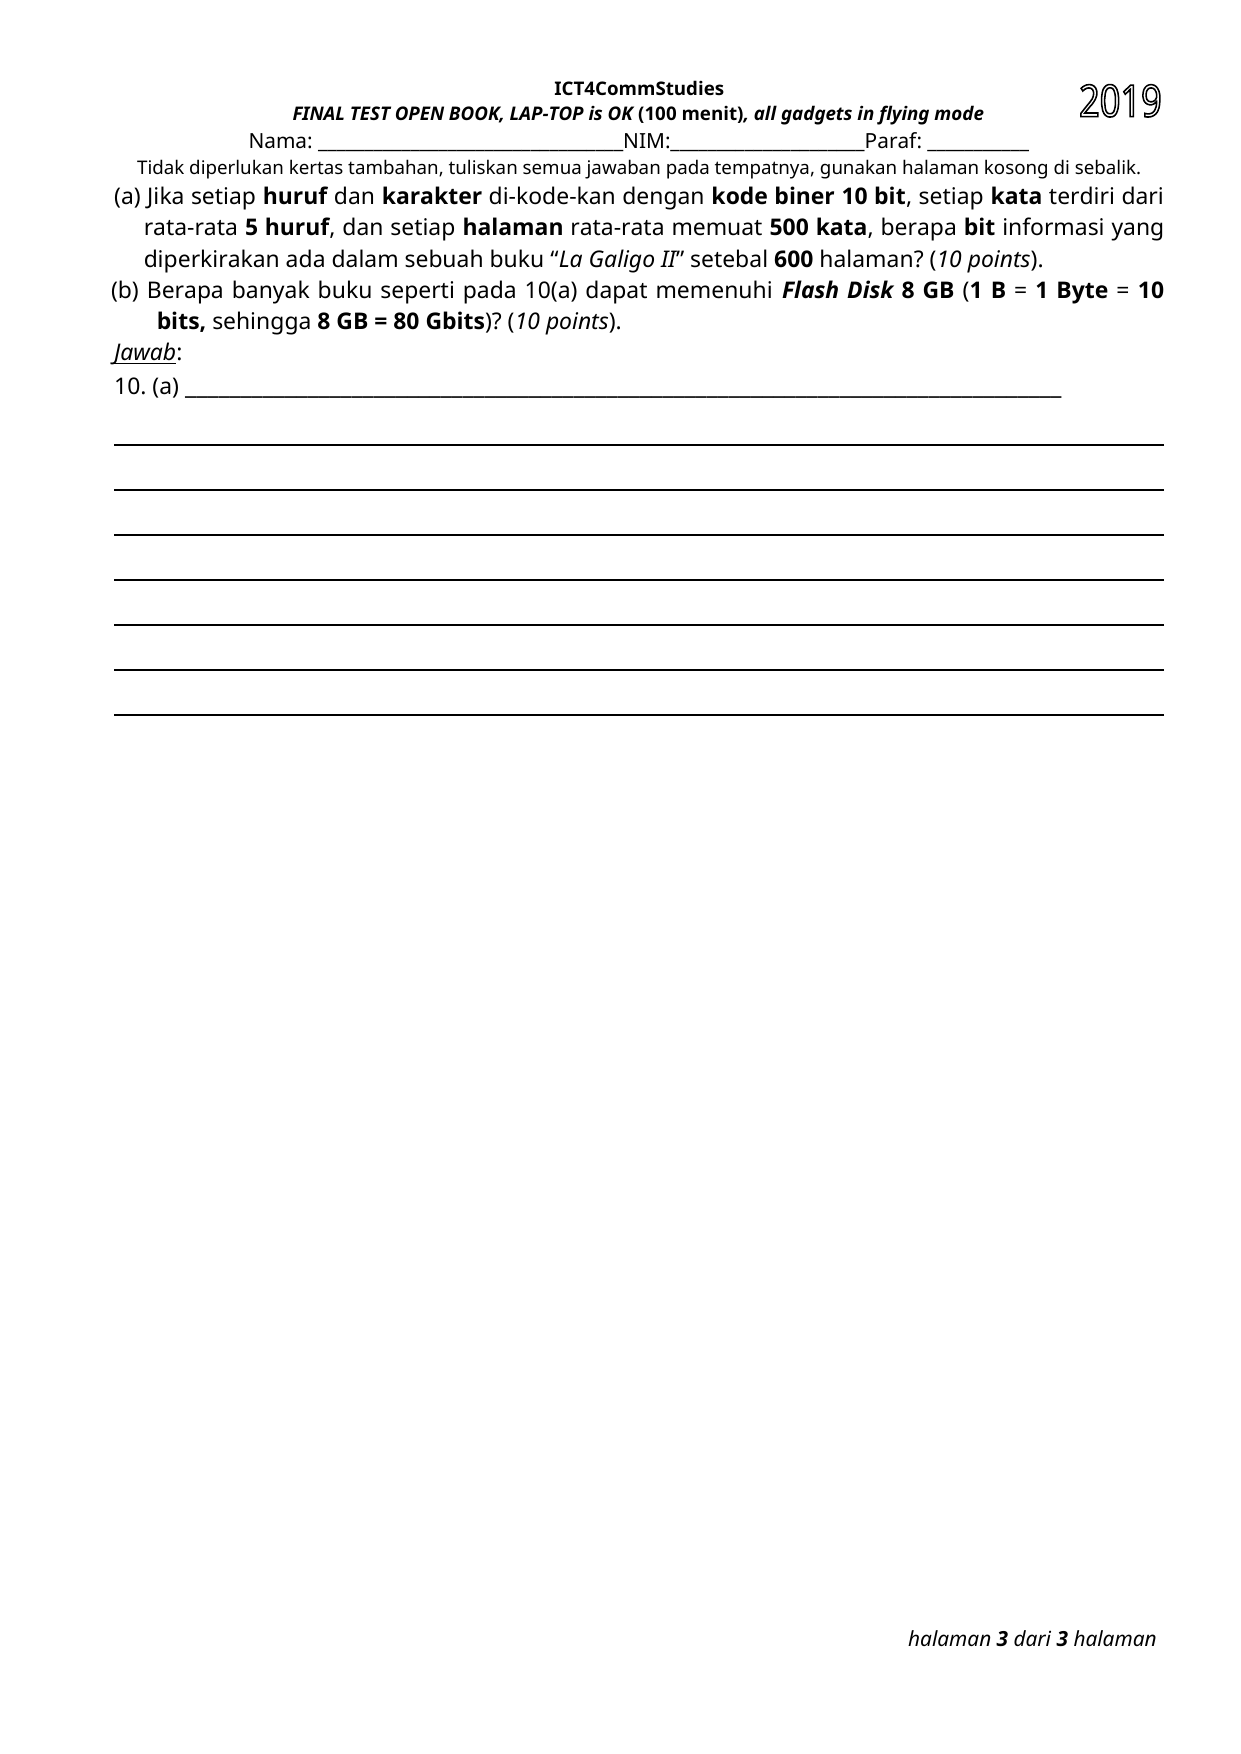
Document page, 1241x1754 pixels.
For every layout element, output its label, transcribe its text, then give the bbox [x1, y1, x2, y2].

text Jawab: [114, 336, 1164, 367]
text (a) Jika setiap huruf dan karakter di-kode-kan dengan kode biner 10 bit, setiap kata terdiri dari rata-rata 5 huruf, dan setiap halaman rata-rata memuat 500 kata, berapa bit informasi yang diperkirakan ada dalam sebuah buku “La Galigo II” setebal 600 halaman? (10 points). [114, 180, 1164, 274]
text (b) Berapa banyak buku seperti pada 10(a) dapat memenuhi Flash Disk 8 GB (1 B = 1 Byte = 10 bits, sehingga 8 GB = 80 Gbits)? (10 points). [111, 274, 1164, 336]
text 10. (a) _______________________________________________________________________________ [114, 367, 1164, 402]
